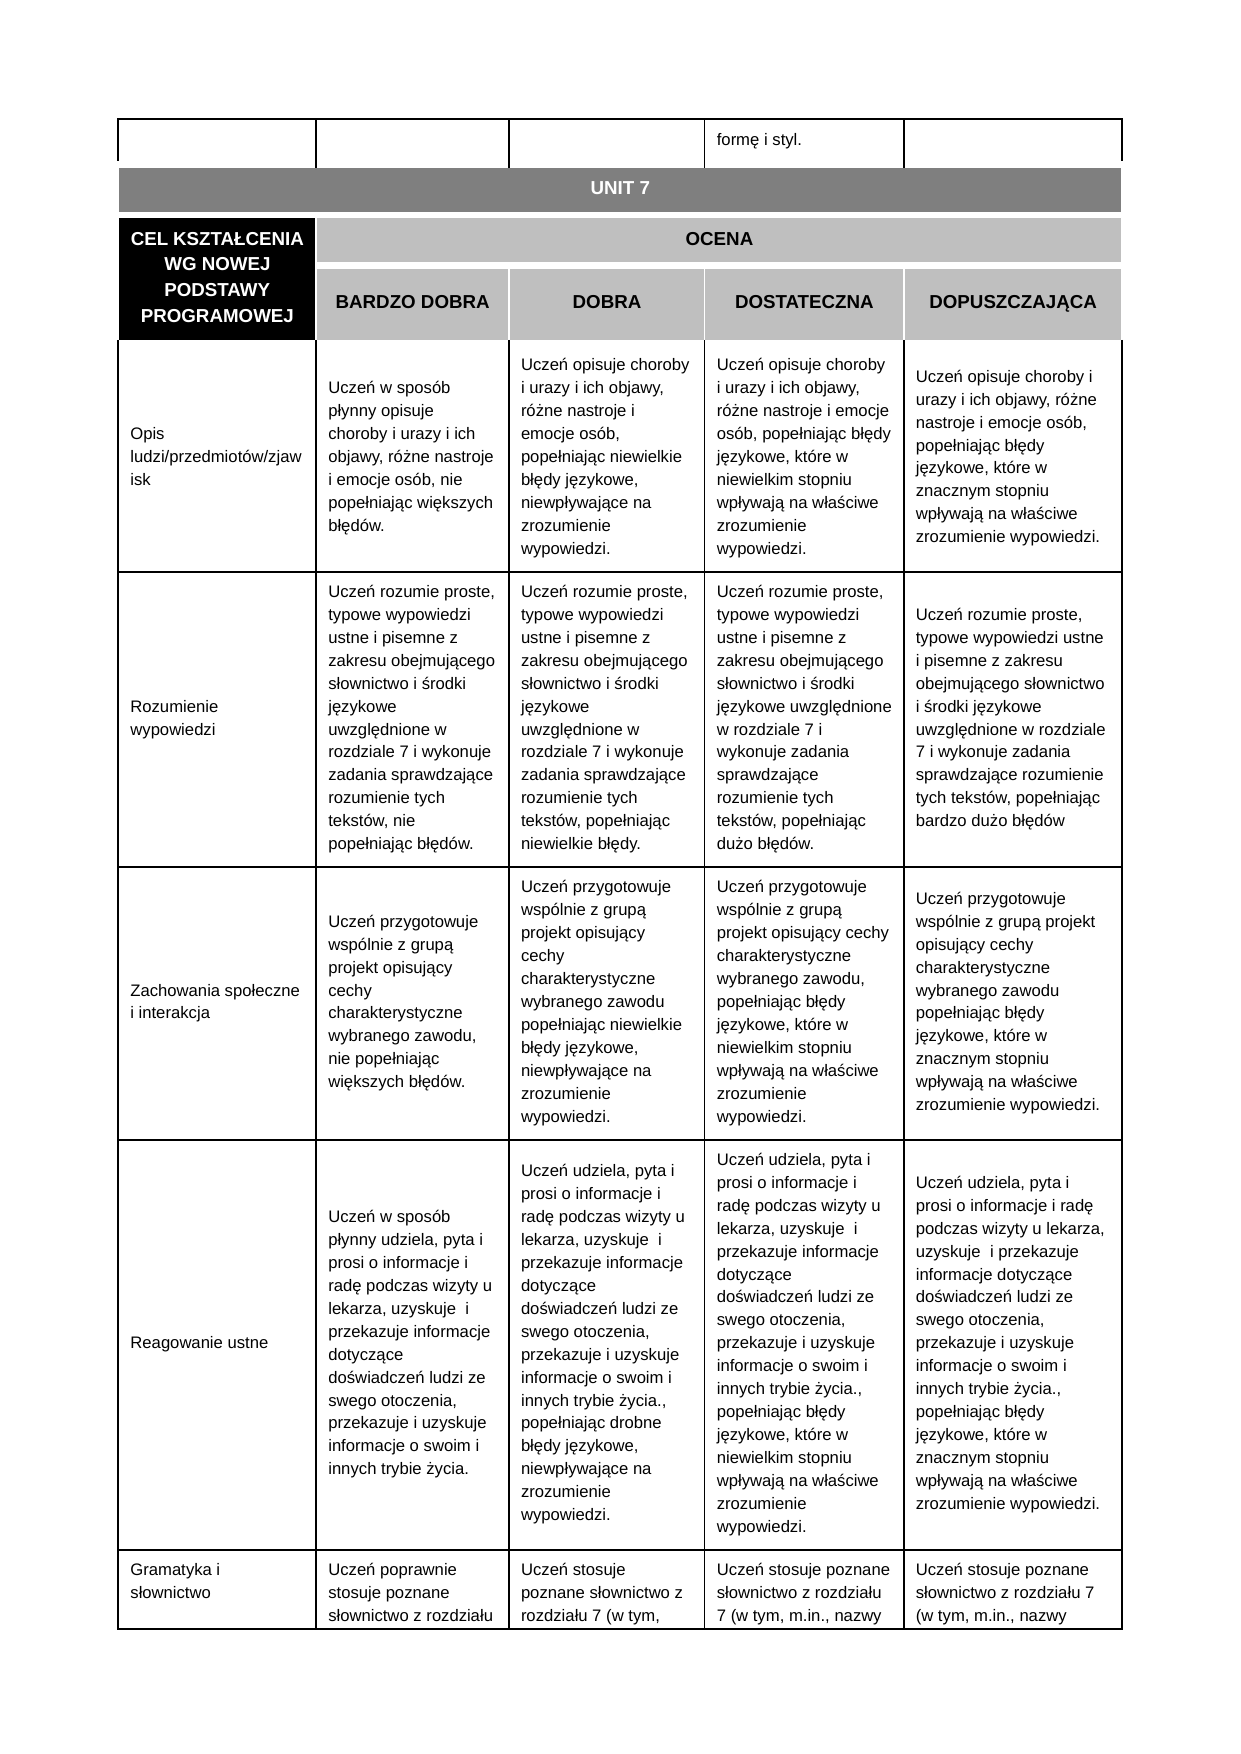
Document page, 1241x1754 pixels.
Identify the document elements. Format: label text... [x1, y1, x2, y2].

table_cell Uczeń przygotowuje wspólnie z grupą projekt opisujący cechy charakterystyczne wybranego zawodu popełniając niewielkie błędy językowe, niewpływające na zrozumienie wypowiedzi. [510, 868, 704, 1138]
table_cell Uczeń rozumie proste, typowe wypowiedzi ustne i pisemne z zakresu obejmującego słownictwo i środki językowe uwzględnione w rozdziale 7 i wykonuje zadania sprawdzające rozumienie tych tekstów, nie popełniając błędów. [317, 573, 508, 866]
table_cell BARDZO DOBRA [317, 269, 508, 340]
table_cell Rozumienie wypowiedzi [119, 573, 315, 866]
table_cell Uczeń udziela, pyta i prosi o informacje i radę podczas wizyty u lekarza, uzyskuje i przekazuje informacje dotyczące doświadczeń ludzi ze swego otoczenia, przekazuje i uzyskuje informacje o swoim i innych trybie życia., popełniając błędy językowe, które w niewielkim stopniu wpływają na właściwe zrozumienie wypowiedzi. [705, 1141, 903, 1548]
table_cell Uczeń rozumie proste, typowe wypowiedzi ustne i pisemne z zakresu obejmującego słownictwo i środki językowe uwzględnione w rozdziale 7 i wykonuje zadania sprawdzające rozumienie tych tekstów, popełniając dużo błędów. [705, 573, 903, 866]
table_cell Uczeń rozumie proste, typowe wypowiedzi ustne i pisemne z zakresu obejmującego słownictwo i środki językowe uwzględnione w rozdziale 7 i wykonuje zadania sprawdzające rozumienie tych tekstów, popełniając niewielkie błędy. [510, 573, 704, 866]
table_cell [905, 120, 1121, 161]
table_cell Uczeń opisuje choroby i urazy i ich objawy, różne nastroje i emocje osób, popełniając błędy językowe, które w niewielkim stopniu wpływają na właściwe zrozumienie wypowiedzi. [705, 346, 903, 571]
table_cell DOBRA [510, 269, 704, 340]
table_cell [119, 120, 315, 161]
table_cell Opis ludzi/przedmiotów/zjawisk [119, 346, 315, 571]
table_cell Zachowania społeczne i interakcja [119, 868, 315, 1138]
table_cell CEL KSZTAŁCENIA WG NOWEJ PODSTAWY PROGRAMOWEJ [119, 218, 315, 340]
table_cell DOSTATECZNA [705, 269, 903, 340]
table_cell Uczeń przygotowuje wspólnie z grupą projekt opisujący cechy charakterystyczne wybranego zawodu popełniając błędy językowe, które w znacznym stopniu wpływają na właściwe zrozumienie wypowiedzi. [905, 868, 1121, 1138]
table_cell [510, 120, 704, 161]
table_cell Uczeń w sposób płynny udziela, pyta i prosi o informacje i radę podczas wizyty u lekarza, uzyskuje i przekazuje informacje dotyczące doświadczeń ludzi ze swego otoczenia, przekazuje i uzyskuje informacje o swoim i innych trybie życia. [317, 1141, 508, 1548]
table_cell Uczeń przygotowuje wspólnie z grupą projekt opisujący cechy charakterystyczne wybranego zawodu, popełniając błędy językowe, które w niewielkim stopniu wpływają na właściwe zrozumienie wypowiedzi. [705, 868, 903, 1138]
table_cell Uczeń przygotowuje wspólnie z grupą projekt opisujący cechy charakterystyczne wybranego zawodu, nie popełniając większych błędów. [317, 868, 508, 1138]
table_cell Uczeń w sposób płynny opisuje choroby i urazy i ich objawy, różne nastroje i emocje osób, nie popełniając większych błędów. [317, 346, 508, 571]
table_cell Uczeń rozumie proste, typowe wypowiedzi ustne i pisemne z zakresu obejmującego słownictwo i środki językowe uwzględnione w rozdziale 7 i wykonuje zadania sprawdzające rozumienie tych tekstów, popełniając bardzo dużo błędów [905, 573, 1121, 866]
table_cell Gramatyka i słownictwo [119, 1551, 315, 1628]
table_cell Uczeń stosuje poznane słownictwo z rozdziału 7 (w tym, m.in., nazwy [705, 1551, 903, 1628]
table_cell Uczeń udziela, pyta i prosi o informacje i radę podczas wizyty u lekarza, uzyskuje i przekazuje informacje dotyczące doświadczeń ludzi ze swego otoczenia, przekazuje i uzyskuje informacje o swoim i innych trybie życia., popełniając drobne błędy językowe, niewpływające na zrozumienie wypowiedzi. [510, 1141, 704, 1548]
table_cell Uczeń stosuje poznane słownictwo z rozdziału 7 (w tym, [510, 1551, 704, 1628]
table_cell UNIT 7 [119, 168, 1121, 212]
table_cell Uczeń stosuje poznane słownictwo z rozdziału 7 (w tym, m.in., nazwy [905, 1551, 1121, 1628]
table_cell formę i styl. [705, 120, 903, 161]
table_cell Uczeń opisuje choroby i urazy i ich objawy, różne nastroje i emocje osób, popełniając błędy językowe, które w znacznym stopniu wpływają na właściwe zrozumienie wypowiedzi. [905, 346, 1121, 571]
table_cell Uczeń opisuje choroby i urazy i ich objawy, różne nastroje i emocje osób, popełniając niewielkie błędy językowe, niewpływające na zrozumienie wypowiedzi. [510, 346, 704, 571]
table_cell DOPUSZCZAJĄCA [905, 269, 1121, 340]
table_cell Uczeń poprawnie stosuje poznane słownictwo z rozdziału [317, 1551, 508, 1628]
table_cell OCENA [317, 218, 1121, 262]
table_cell Reagowanie ustne [119, 1141, 315, 1548]
table_cell [317, 120, 508, 161]
table_cell Uczeń udziela, pyta i prosi o informacje i radę podczas wizyty u lekarza, uzyskuje i przekazuje informacje dotyczące doświadczeń ludzi ze swego otoczenia, przekazuje i uzyskuje informacje o swoim i innych trybie życia., popełniając błędy językowe, które w znacznym stopniu wpływają na właściwe zrozumienie wypowiedzi. [905, 1141, 1121, 1548]
